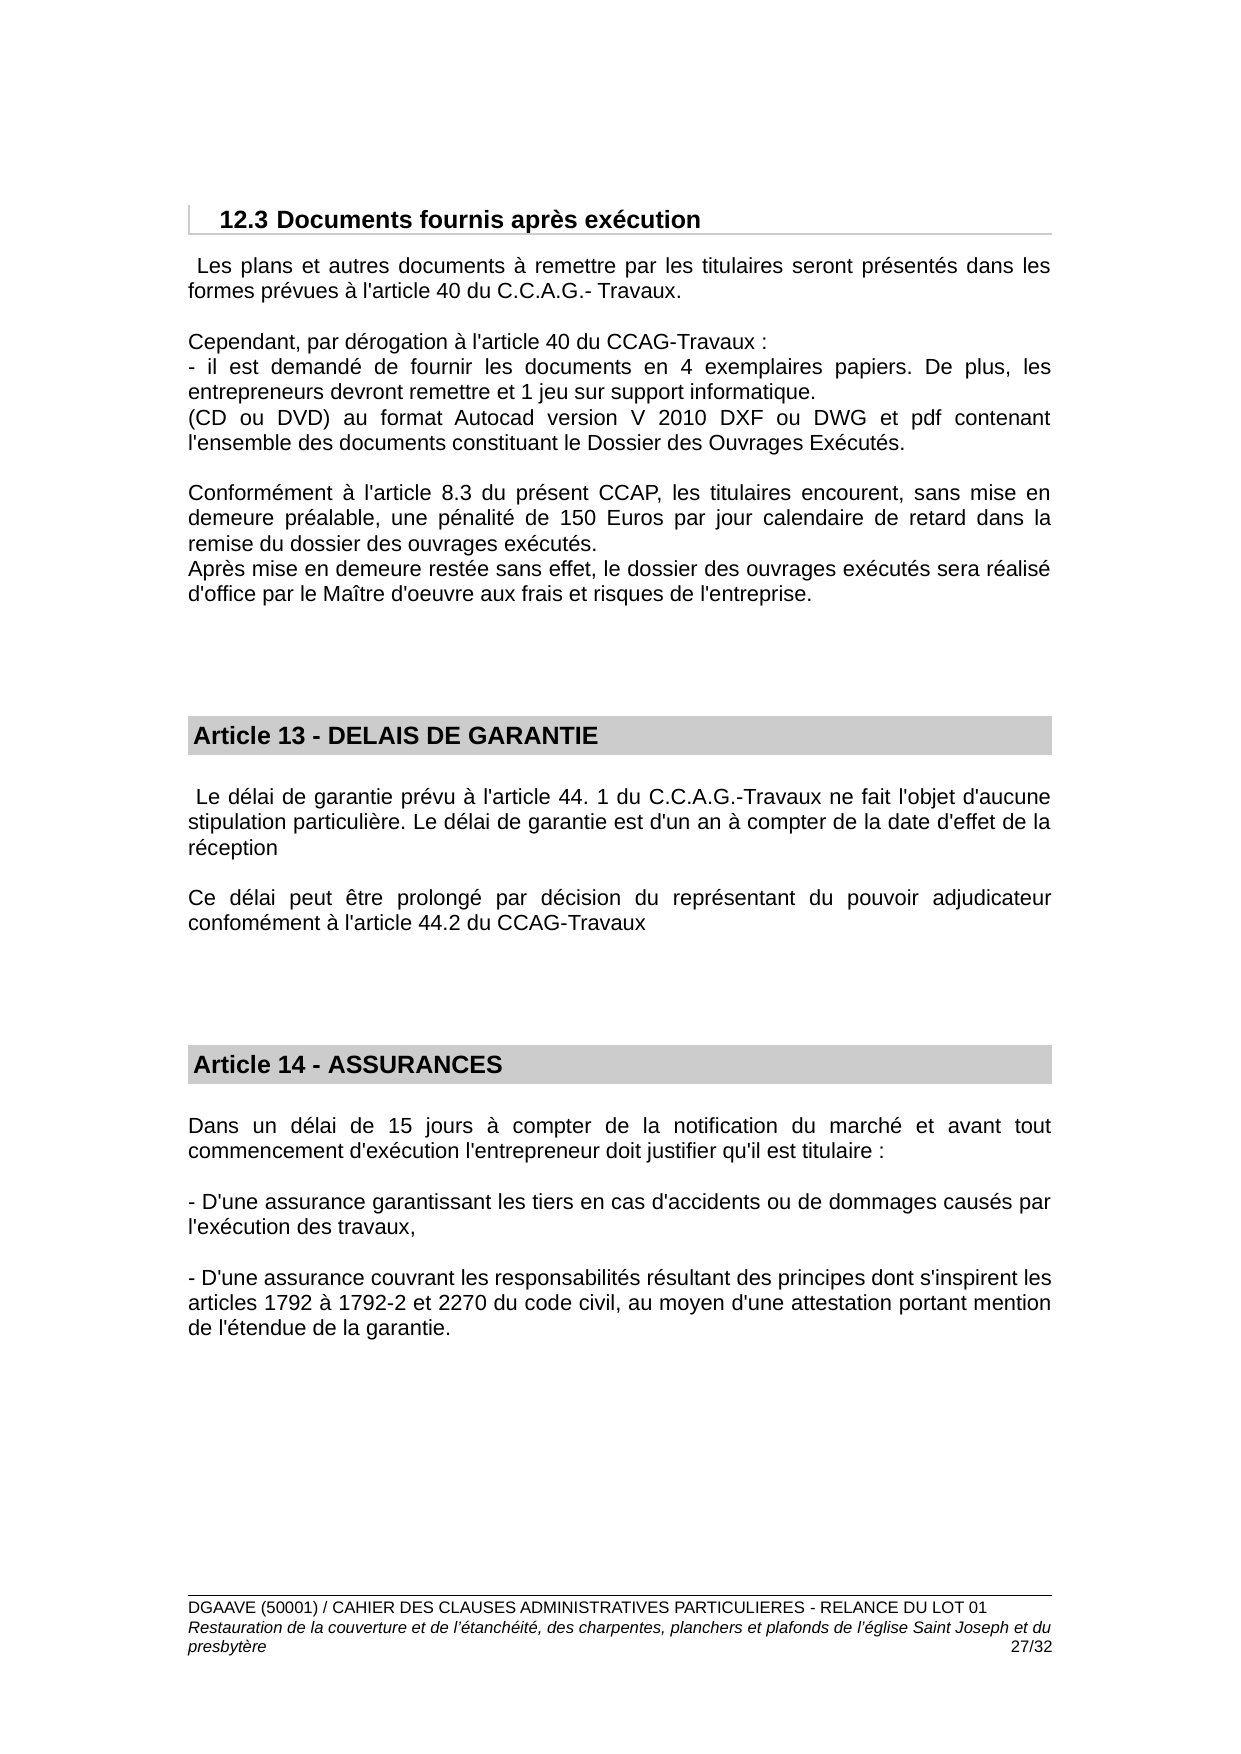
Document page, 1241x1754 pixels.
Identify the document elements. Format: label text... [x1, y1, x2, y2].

text Le délai de garantie prévu à l'article 44. 1 du C.C.A.G.-Travaux ne fait l'objet d'aucune stipulation particulière. Le délai de garantie est d'un an à compter de la date d'effet de la réception [188, 784, 1052, 859]
text - il est demandé de fournir les documents en 4 exemplaires papiers. De plus, les entrepreneurs devront remettre et 1 jeu sur support informatique. [188, 354, 1052, 404]
text Cependant, par dérogation à l'article 40 du CCAG-Travaux : [188, 329, 1052, 354]
text - D'une assurance couvrant les responsabilités résultant des principes dont s'inspirent les articles 1792 à 1792-2 et 2270 du code civil, au moyen d'une attestation portant mention de l'étendue de la garantie. [188, 1264, 1052, 1340]
text Après mise en demeure restée sans effet, le dossier des ouvrages exécutés sera réalisé d'office par le Maître d'oeuvre aux frais et risques de l'entreprise. [188, 556, 1052, 606]
text (CD ou DVD) au format Autocad version V 2010 DXF ou DWG et pdf contenant l'ensemble des documents constituant le Dossier des Ouvrages Exécutés. [188, 404, 1052, 455]
subtitle ASSURANCES [190, 1047, 1050, 1082]
text Conformément à l'article 8.3 du présent CCAP, les titulaires encourent, sans mise en demeure préalable, une pénalité de 150 Euros par jour calendaire de retard dans la remise du dossier des ouvrages exécutés. [188, 480, 1052, 556]
text Ce délai peut être prolongé par décision du représentant du pouvoir adjudicateur confomément à l'article 44.2 du CCAG-Travaux [188, 885, 1052, 935]
subtitle Documents fournis après exécution [188, 204, 1052, 233]
text - D'une assurance garantissant les tiers en cas d'accidents ou de dommages causés par l'exécution des travaux, [188, 1189, 1052, 1239]
text Les plans et autres documents à remettre par les titulaires seront présentés dans les formes prévues à l'article 40 du C.C.A.G.- Travaux. [188, 253, 1052, 303]
subtitle DELAIS DE GARANTIE [190, 718, 1050, 752]
text Dans un délai de 15 jours à compter de la notification du marché et avant tout commencement d'exécution l'entrepreneur doit justifier qu'il est titulaire : [188, 1113, 1052, 1163]
